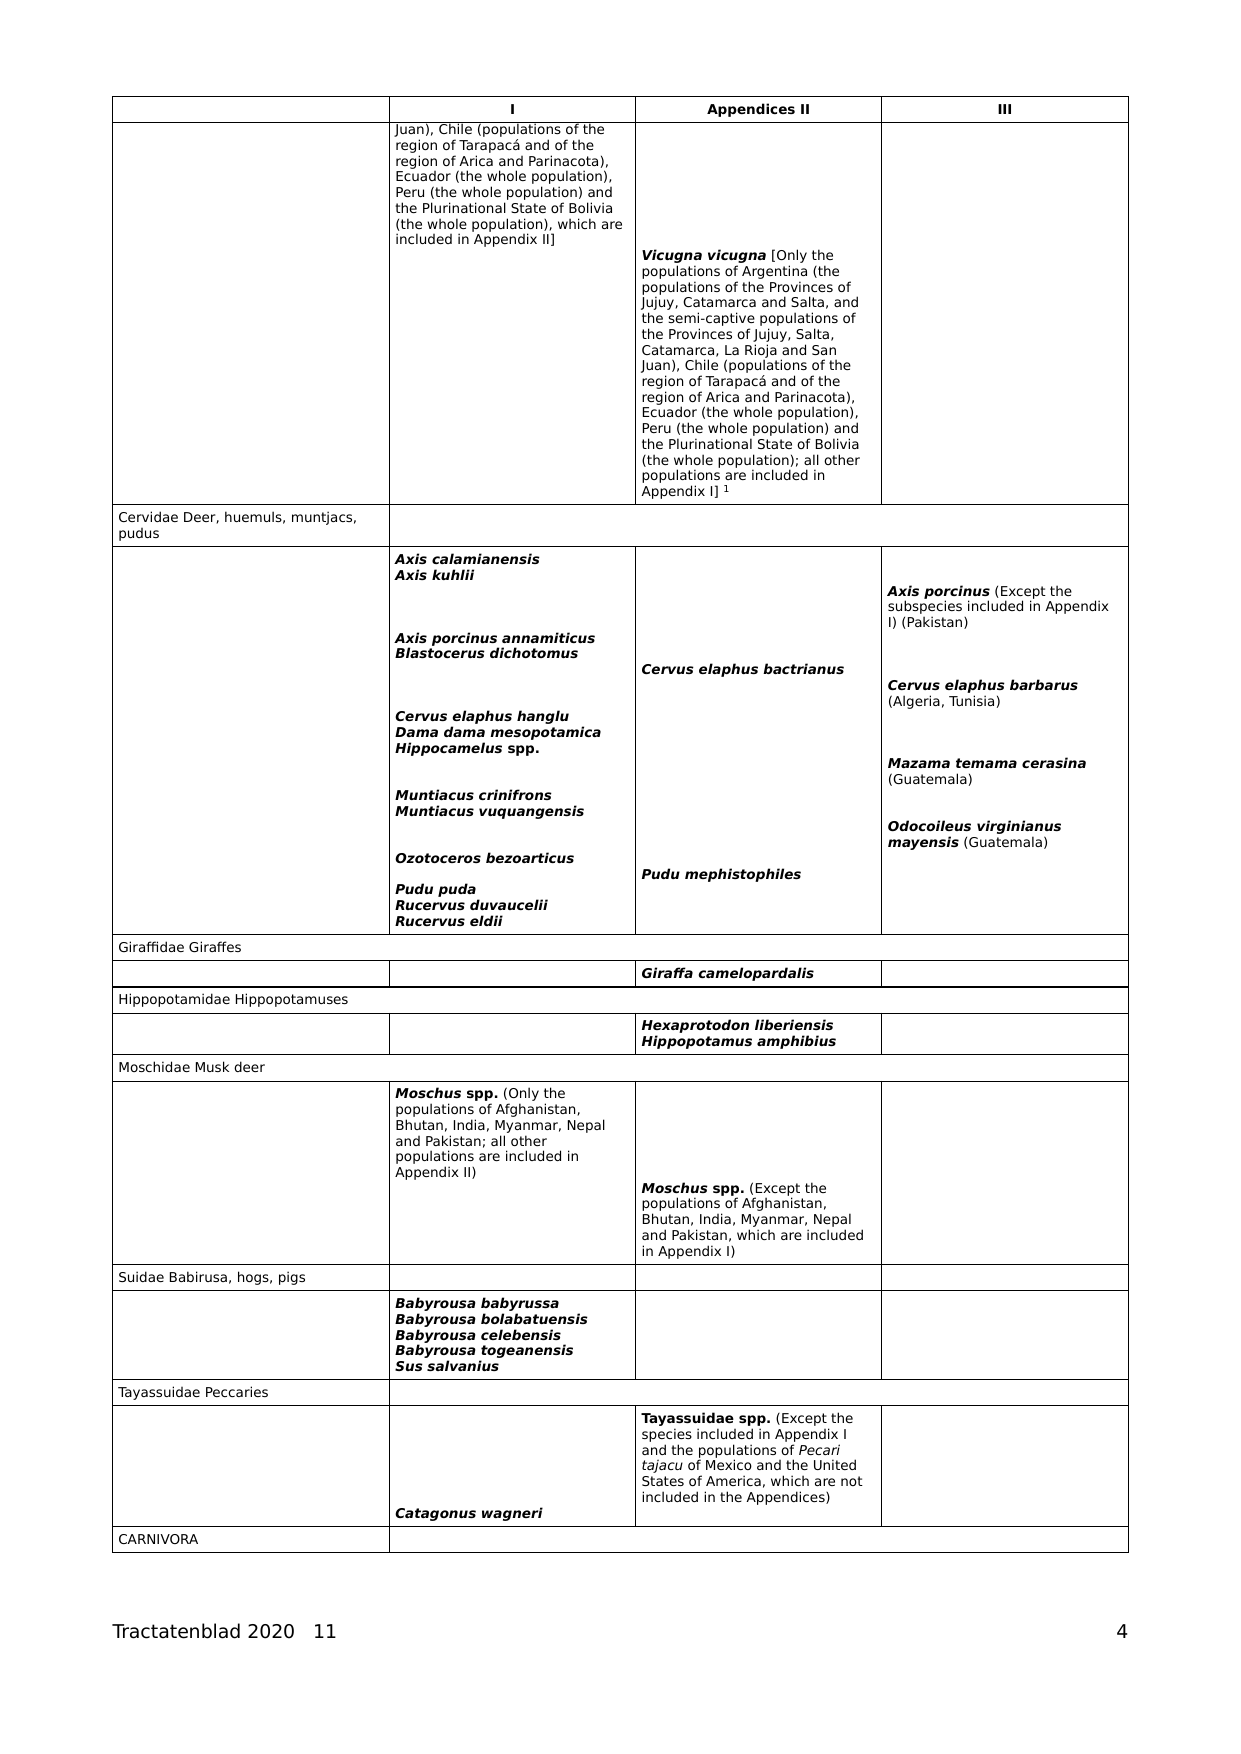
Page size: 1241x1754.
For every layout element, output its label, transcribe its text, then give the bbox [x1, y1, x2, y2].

table_cell [390, 678, 635, 709]
table_cell [113, 1406, 389, 1505]
table_cell Odocoileus virginianus mayensis (Guatemala) [882, 819, 1128, 851]
table_header I [390, 97, 635, 122]
table_cell [113, 741, 389, 756]
table_cell [882, 961, 1128, 986]
table_cell Babyrousa togeanensis [390, 1343, 635, 1359]
table_cell [636, 646, 881, 662]
table_cell [636, 631, 881, 646]
table_cell [390, 866, 635, 882]
table_cell [390, 583, 635, 631]
table_cell Tayassuidae spp. (Except the species included in Appendix I and the populations of Pecari tajacu of Mexico and the United States of America, which are not included in the Appendices) [636, 1406, 881, 1505]
table_cell [882, 788, 1128, 803]
table_cell [882, 248, 1128, 504]
table_cell [882, 914, 1128, 934]
table_cell [882, 1181, 1128, 1264]
table_cell [882, 741, 1128, 756]
table_cell Babyrousa babyrussa [390, 1291, 635, 1312]
table_cell [390, 1527, 1128, 1552]
table_cell [390, 1406, 635, 1505]
table_cell Hippopotamidae Hippopotamuses [113, 988, 1128, 1012]
table_cell Axis porcinus (Except the subspecies included in Appendix I) (Pakistan) [882, 583, 1128, 631]
table_cell Ozotoceros bezoarticus [390, 851, 635, 866]
table_cell [390, 819, 635, 851]
table_cell [113, 1359, 389, 1379]
table_cell Cervidae Deer, huemuls, muntjacs, pudus [113, 505, 389, 546]
table_cell Tayassuidae Peccaries [113, 1380, 389, 1405]
table_cell [636, 725, 881, 741]
table_cell Vicugna vicugna [Only the populations of Argentina (the populations of the Provinces of Jujuy, Catamarca and Salta, and the semi-captive populations of the Provinces of Jujuy, Salta, Catamarca, La Rioja and San Juan), Chile (populations of the region of Tarapacá and of the region of Arica and Parinacota), Ecuador (the whole population), Peru (the whole population) and the Plurinational State of Bolivia (the whole population); all other populations are included in Appendix I] 1 [636, 248, 881, 504]
table_cell [113, 851, 389, 866]
table_cell [882, 1343, 1128, 1359]
table_cell [113, 914, 389, 934]
table_cell Hippocamelus spp. [390, 741, 635, 756]
table_cell [113, 756, 389, 788]
table_cell [113, 709, 389, 725]
table_cell [636, 678, 881, 709]
table_cell [636, 898, 881, 914]
table_cell [636, 1291, 881, 1312]
table_cell Hexaprotodon liberiensis [636, 1014, 881, 1034]
table_cell Giraffidae Giraffes [113, 935, 1128, 960]
table_cell [113, 568, 389, 583]
table_cell [113, 1312, 389, 1327]
table_cell [113, 1014, 389, 1034]
table_cell [390, 1265, 635, 1290]
table_cell Babyrousa bolabatuensis [390, 1312, 635, 1327]
table_cell [882, 1082, 1128, 1181]
table_cell [390, 248, 635, 504]
table_cell Catagonus wagneri [390, 1505, 635, 1526]
table_cell [636, 1343, 881, 1359]
table_header Appendices II [636, 97, 881, 122]
table_cell [113, 804, 389, 819]
table_cell [882, 662, 1128, 678]
table_cell [882, 725, 1128, 741]
table_cell [113, 123, 389, 248]
table_cell [113, 725, 389, 741]
table_cell [882, 123, 1128, 248]
table_cell [390, 505, 1128, 546]
table_cell [390, 1181, 635, 1264]
table_cell [882, 646, 1128, 662]
table_cell Muntiacus vuquangensis [390, 804, 635, 819]
table_cell Sus salvanius [390, 1359, 635, 1379]
table_cell [636, 756, 881, 788]
table_cell [113, 882, 389, 898]
table_cell [390, 961, 635, 986]
table_cell Mazama temama cerasina (Guatemala) [882, 756, 1128, 788]
table_cell [882, 1014, 1128, 1034]
table_cell [882, 866, 1128, 882]
table_cell [882, 882, 1128, 898]
table_cell Axis porcinus annamiticus [390, 631, 635, 646]
table_cell Babyrousa celebensis [390, 1327, 635, 1343]
table_cell [113, 678, 389, 709]
table_cell [390, 756, 635, 788]
table_cell [113, 248, 389, 504]
table_cell [636, 851, 881, 866]
table_cell [390, 662, 635, 678]
table_cell [882, 547, 1128, 568]
table_cell Giraffa camelopardalis [636, 961, 881, 986]
table_cell Moschus spp. (Except the populations of Afghanistan, Bhutan, India, Myanmar, Nepal and Pakistan, which are included in Appendix I) [636, 1181, 881, 1264]
table_cell [636, 804, 881, 819]
table_cell [636, 1082, 881, 1181]
table_cell Dama dama mesopotamica [390, 725, 635, 741]
table_header [113, 97, 389, 122]
table_cell Muntiacus crinifrons [390, 788, 635, 803]
table_cell Axis calamianensis [390, 547, 635, 568]
table_cell [636, 1505, 881, 1526]
table_cell [113, 1181, 389, 1264]
table_cell Juan), Chile (populations of the region of Tarapacá and of the region of Arica and Parinacota), Ecuador (the whole population), Peru (the whole population) and the Plurinational State of Bolivia (the whole population), which are included in Appendix II] [390, 123, 635, 248]
table_cell [390, 1034, 635, 1054]
table_cell [636, 1312, 881, 1327]
table_cell [882, 804, 1128, 819]
table_cell [636, 568, 881, 583]
table_cell [636, 1265, 881, 1290]
table_cell [113, 662, 389, 678]
table_cell Rucervus eldii [390, 914, 635, 934]
table_cell [636, 709, 881, 725]
table_cell [636, 547, 881, 568]
table_cell Cervus elaphus barbarus (Algeria, Tunisia) [882, 678, 1128, 709]
table_cell [882, 631, 1128, 646]
table_cell [882, 1327, 1128, 1343]
table_cell Rucervus duvaucelii [390, 898, 635, 914]
table_cell [882, 1359, 1128, 1379]
table_cell [390, 1380, 1128, 1405]
table_cell [882, 1034, 1128, 1054]
table_cell [882, 568, 1128, 583]
table_cell [636, 123, 881, 248]
table_cell [113, 1034, 389, 1054]
table_header III [882, 97, 1128, 122]
table_cell Cervus elaphus hanglu [390, 709, 635, 725]
table_cell Pudu mephistophiles [636, 866, 881, 882]
table_cell [636, 583, 881, 631]
table_cell [882, 1312, 1128, 1327]
table_cell Cervus elaphus bactrianus [636, 662, 881, 678]
table_cell [113, 788, 389, 803]
table_cell [636, 882, 881, 898]
table_cell Pudu puda [390, 882, 635, 898]
table_cell [636, 914, 881, 934]
table_cell [113, 898, 389, 914]
table_cell Moschidae Musk deer [113, 1055, 1128, 1081]
table_cell [882, 1505, 1128, 1526]
table_cell [113, 961, 389, 986]
table_cell [636, 741, 881, 756]
table_cell Suidae Babirusa, hogs, pigs [113, 1265, 389, 1290]
table_cell [113, 1082, 389, 1181]
table_cell [113, 1327, 389, 1343]
table_cell CARNIVORA [113, 1527, 389, 1552]
table_cell [636, 1327, 881, 1343]
table_cell Hippopotamus amphibius [636, 1034, 881, 1054]
table_cell [390, 1014, 635, 1034]
table_cell [113, 1291, 389, 1312]
table_cell [113, 819, 389, 851]
table_cell [636, 788, 881, 803]
table_cell [882, 1265, 1128, 1290]
table_cell [882, 851, 1128, 866]
table_cell [113, 1505, 389, 1526]
table_cell [636, 819, 881, 851]
table_cell [882, 1291, 1128, 1312]
table_cell [882, 709, 1128, 725]
table_cell [113, 1343, 389, 1359]
table_cell [113, 866, 389, 882]
table_cell Axis kuhlii [390, 568, 635, 583]
table_cell Blastocerus dichotomus [390, 646, 635, 662]
table_cell Moschus spp. (Only the populations of Afghanistan, Bhutan, India, Myanmar, Nepal and Pakistan; all other populations are included in Appendix II) [390, 1082, 635, 1181]
table_cell [882, 1406, 1128, 1505]
table_cell [113, 646, 389, 662]
table_cell [113, 547, 389, 568]
table_cell [113, 631, 389, 646]
table_cell [636, 1359, 881, 1379]
table_cell [113, 583, 389, 631]
table_cell [882, 898, 1128, 914]
